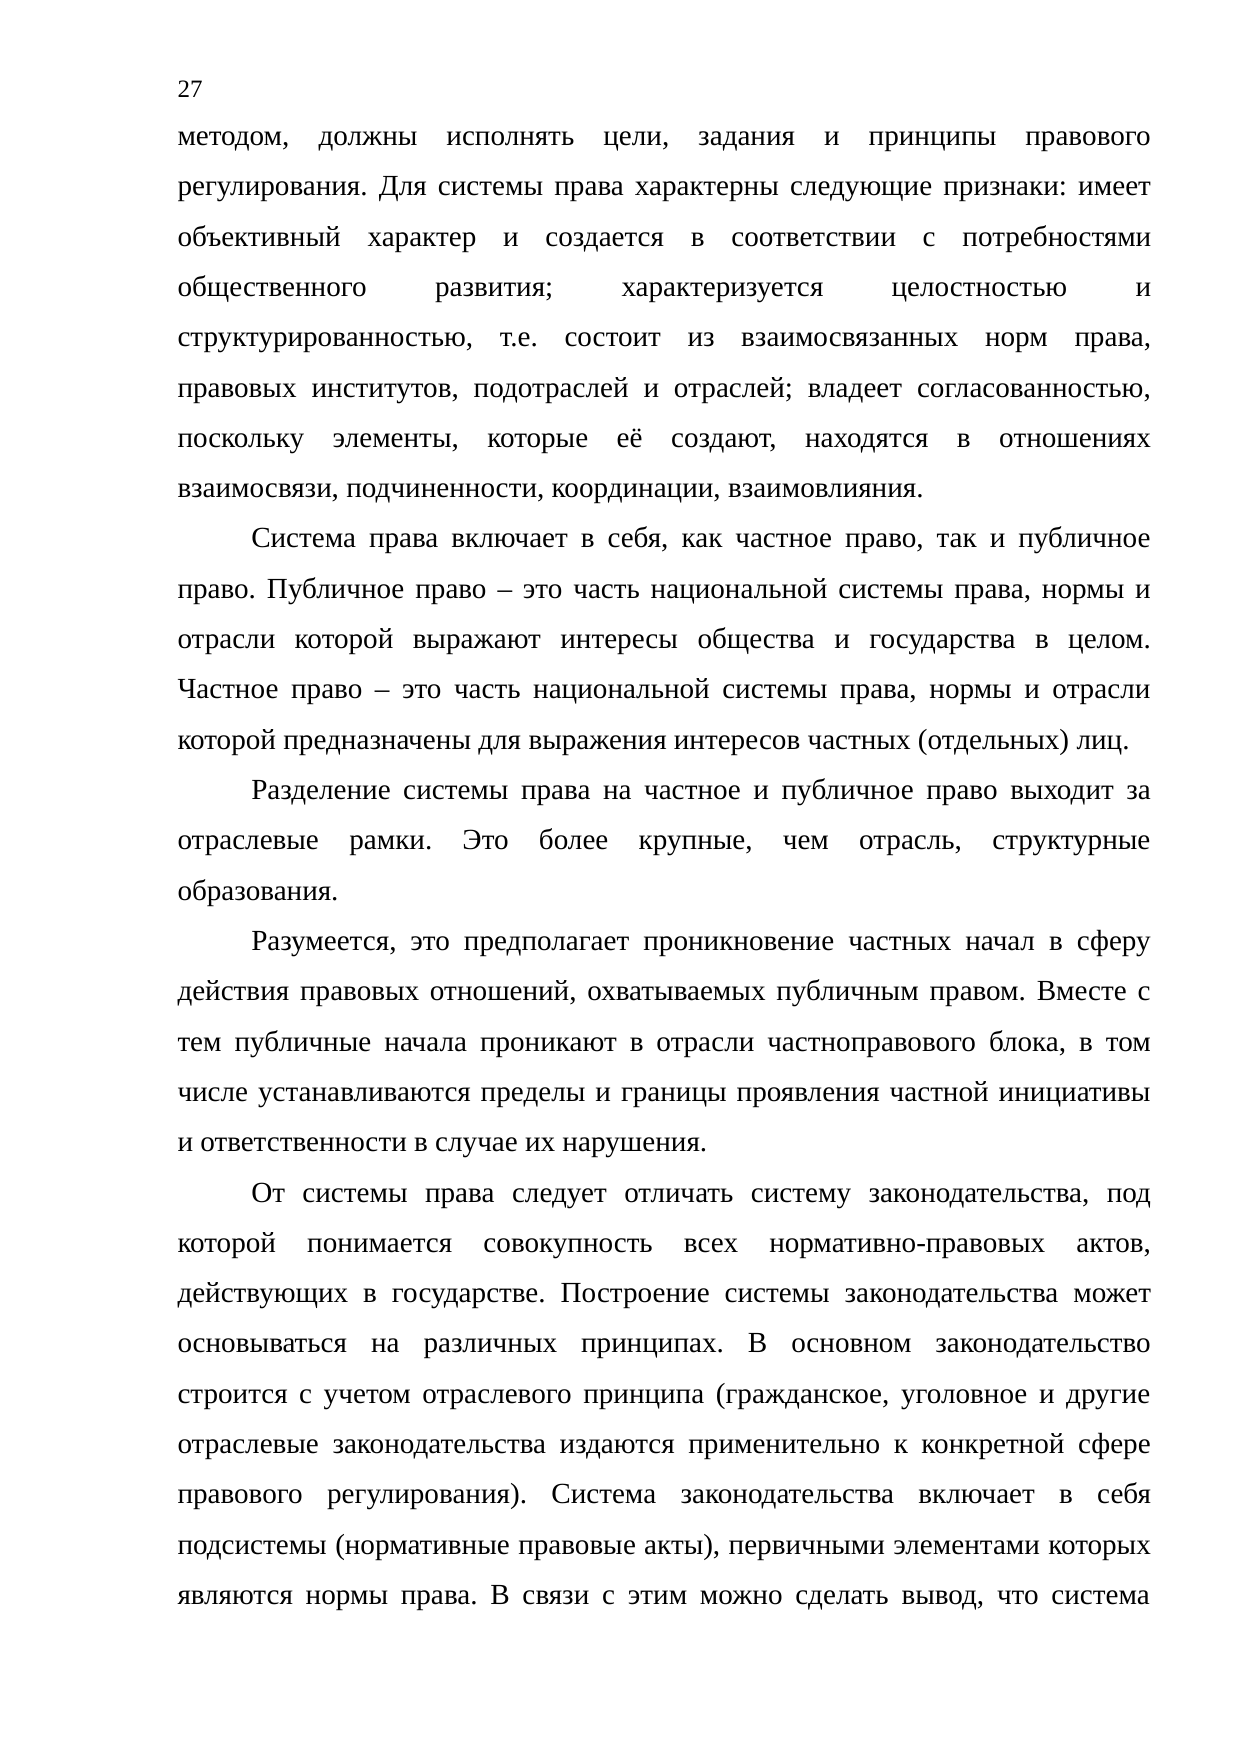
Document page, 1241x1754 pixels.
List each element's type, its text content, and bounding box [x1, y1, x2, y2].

text Система права включает в себя, как частное право, так и публичное право. Публичное право – это часть национальной системы права, нормы и отрасли которой выражают интересы общества и государства в целом. Частное право – это часть национальной системы права, нормы и отрасли которой предназначены для выражения интересов частных (отдельных) лиц. [177, 521, 1152, 755]
text методом, должны исполнять цели, задания и принципы правового регулирования. Для системы права характерны следующие признаки: имеет объективный характер и создается в соответствии с потребностями общественного развития; характеризуется целостностью и структурированностью, т.е. состоит из взаимосвязанных норм права, правовых институтов, подотраслей и отраслей; владеет согласованностью, поскольку элементы, которые её создают, находятся в отношениях взаимосвязи, подчиненности, координации, взаимовлияния. [177, 118, 1152, 504]
text Разделение системы права на частное и публичное право выходит за отраслевые рамки. Это более крупные, чем отрасль, структурные образования. [177, 772, 1152, 906]
text От системы права следует отличать систему законодательства, под которой понимается совокупность всех нормативно-правовых актов, действующих в государстве. Построение системы законодательства может основываться на различных принципах. В основном законодательство строится с учетом отраслевого принципа (гражданское, уголовное и другие отраслевые законодательства издаются применительно к конкретной сфере правового регулирования). Система законодательства включает в себя подсистемы (нормативные правовые акты), первичными элементами которых являются нормы права. В связи с этим можно сделать вывод, что система [177, 1175, 1152, 1611]
text Разумеется, это предполагает проникновение частных начал в сферу действия правовых отношений, охватываемых публичным правом. Вместе с тем публичные начала проникают в отрасли частноправового блока, в том числе устанавливаются пределы и границы проявления частной инициативы и ответственности в случае их нарушения. [177, 923, 1152, 1158]
